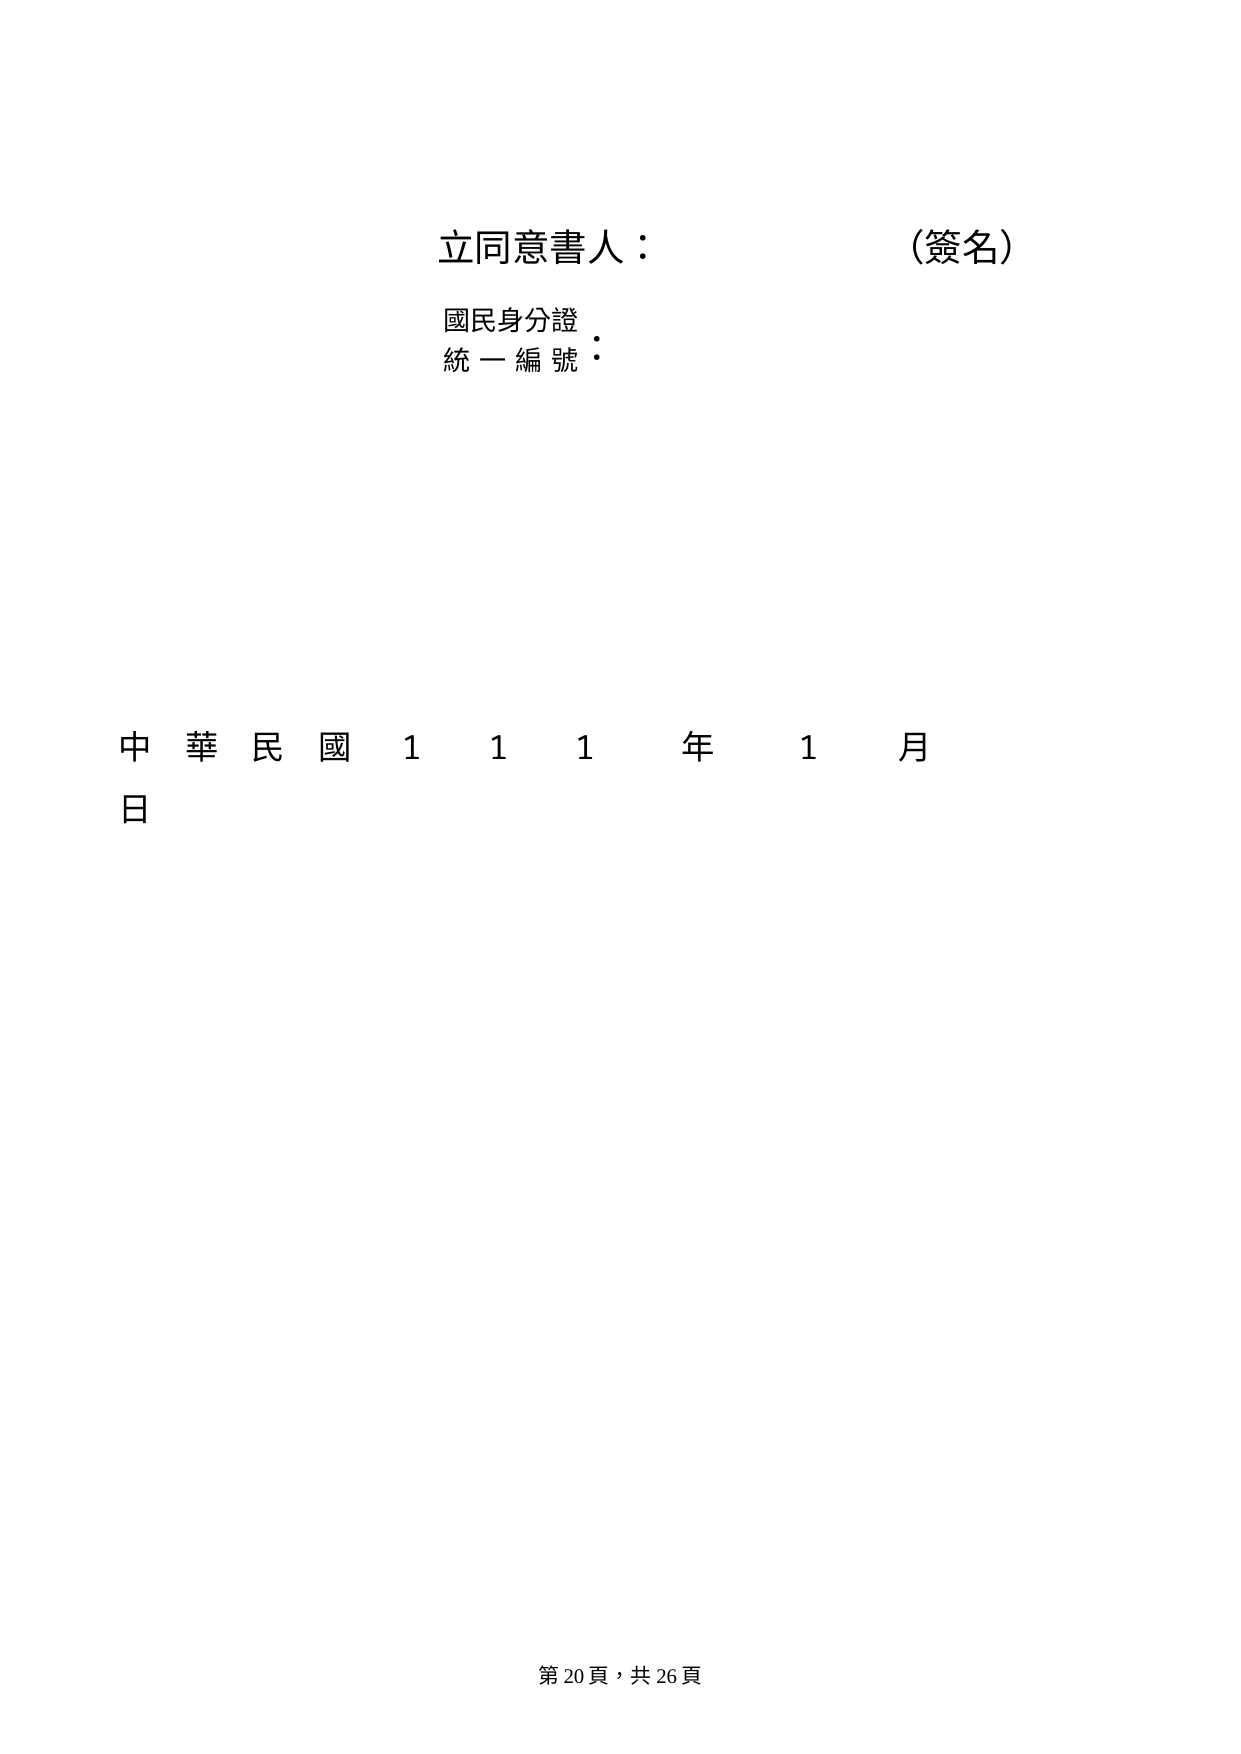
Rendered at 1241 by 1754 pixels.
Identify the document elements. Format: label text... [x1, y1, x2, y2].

text 中 華 民 國 111 年 1 月 日 [118, 703, 1122, 828]
text 國民身分證統一編號： [118, 266, 1122, 391]
text 立同意書人： （簽名） [118, 203, 1122, 266]
